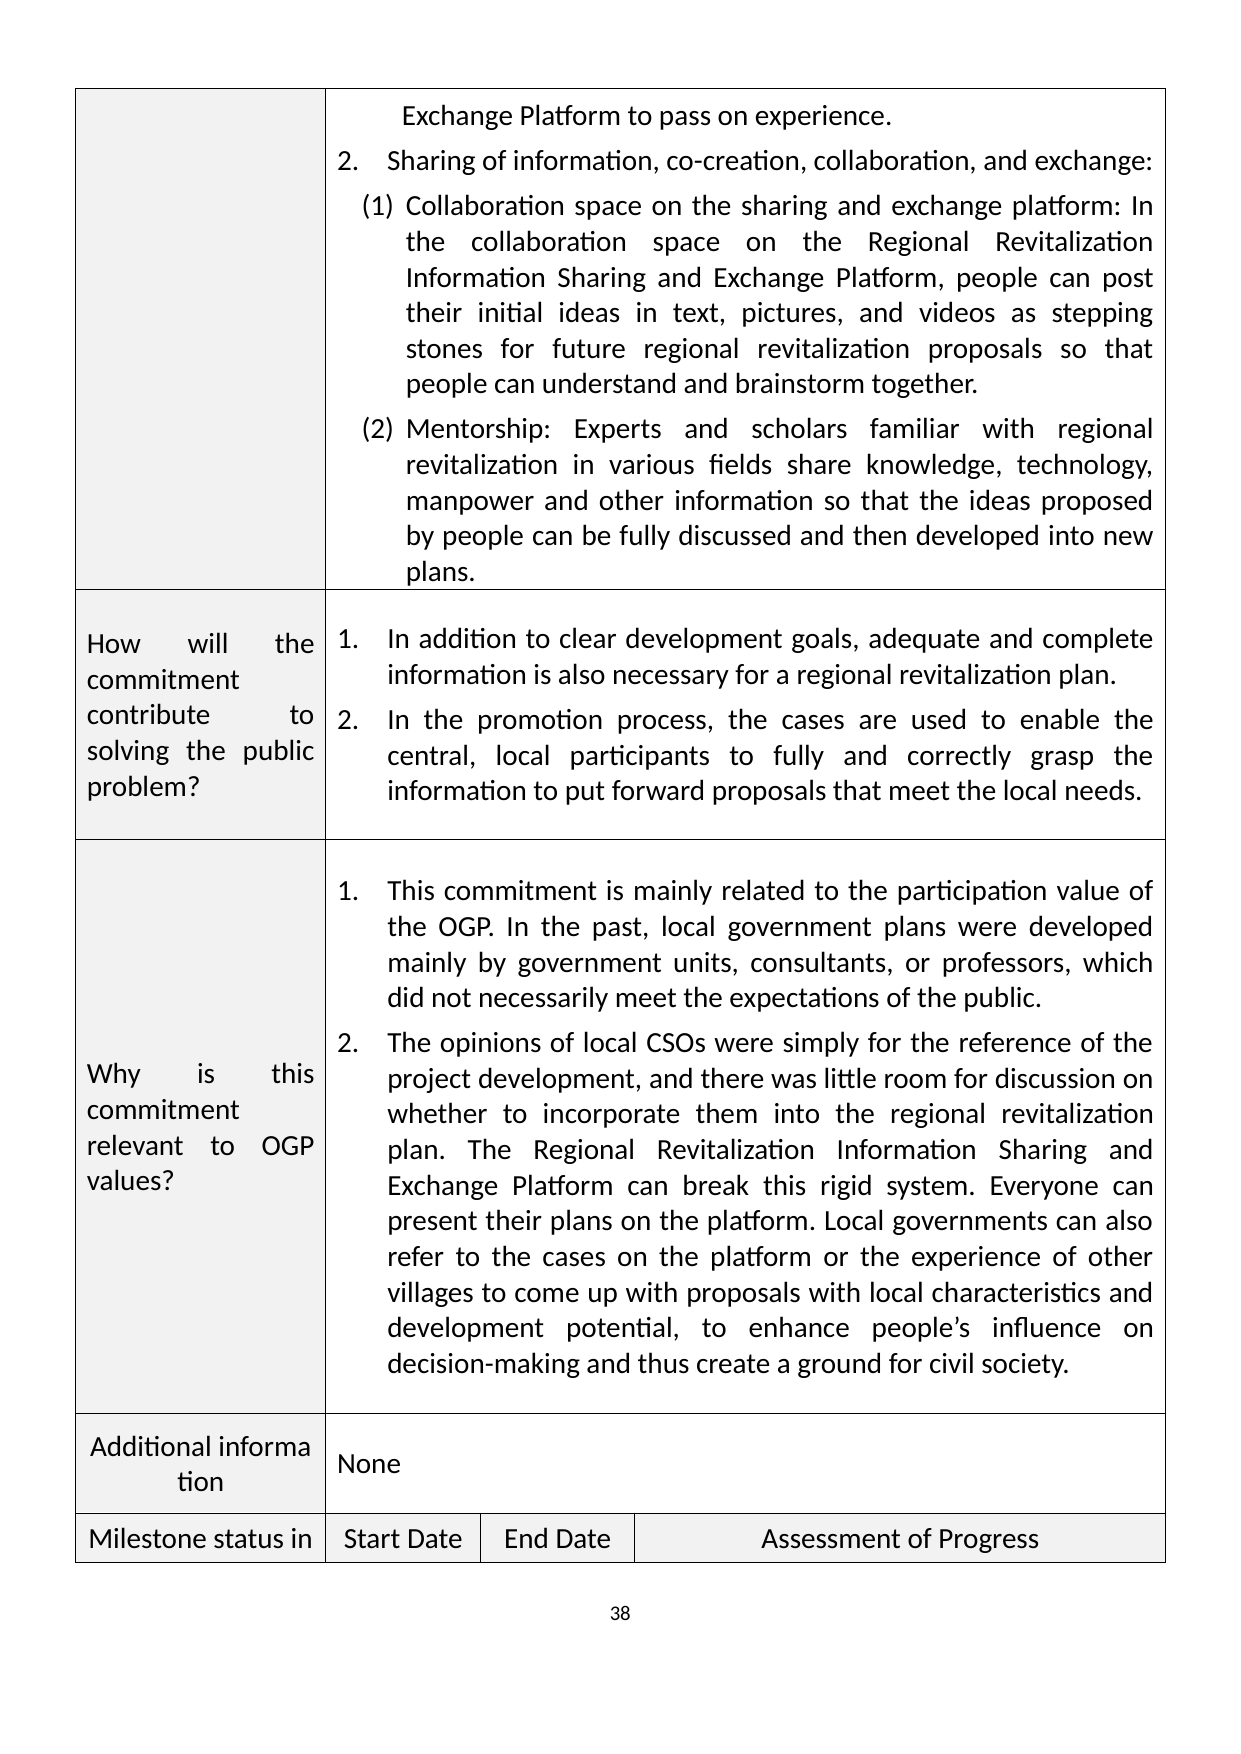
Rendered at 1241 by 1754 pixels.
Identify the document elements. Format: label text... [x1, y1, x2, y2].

table_cell Why is this commitment relevant to OGP values? [76, 840, 325, 1413]
table_cell End Date [481, 1514, 634, 1562]
table_cell None [326, 1414, 1165, 1512]
table_cell Additional information [76, 1414, 325, 1512]
table_cell Exchange Platform to pass on experience. Sharing of information, co-creation, collaboration, and exchange: Collaboration space on the sharing and exchange platform: In the collaboration space on the Regional Revitalization Information Sharing and Exchange Platform, people can post their initial ideas in text, pictures, and videos as stepping stones for future regional revitalization proposals so that people can understand and brainstorm together. Mentorship: Experts and scholars familiar with regional revitalization in various fields share knowledge, technology, manpower and other information so that the ideas proposed by people can be fully discussed and then developed into new plans. [326, 89, 1165, 589]
table_cell Assessment of Progress [635, 1514, 1165, 1562]
table_cell Milestone status in [76, 1514, 325, 1562]
table_cell How will the commitment contribute to solving the public problem? [76, 590, 325, 839]
table_cell Start Date [326, 1514, 480, 1562]
table_cell In addition to clear development goals, adequate and complete information is also necessary for a regional revitalization plan. In the promotion process, the cases are used to enable the central, local participants to fully and correctly grasp the information to put forward proposals that meet the local needs. [326, 590, 1165, 839]
table_cell This commitment is mainly related to the participation value of the OGP. In the past, local government plans were developed mainly by government units, consultants, or professors, which did not necessarily meet the expectations of the public. The opinions of local CSOs were simply for the reference of the project development, and there was little room for discussion on whether to incorporate them into the regional revitalization plan. The Regional Revitalization Information Sharing and Exchange Platform can break this rigid system. Everyone can present their plans on the platform. Local governments can also refer to the cases on the platform or the experience of other villages to come up with proposals with local characteristics and development potential, to enhance people’s influence on decision-making and thus create a ground for civil society. [326, 840, 1165, 1413]
table_cell [76, 89, 325, 589]
